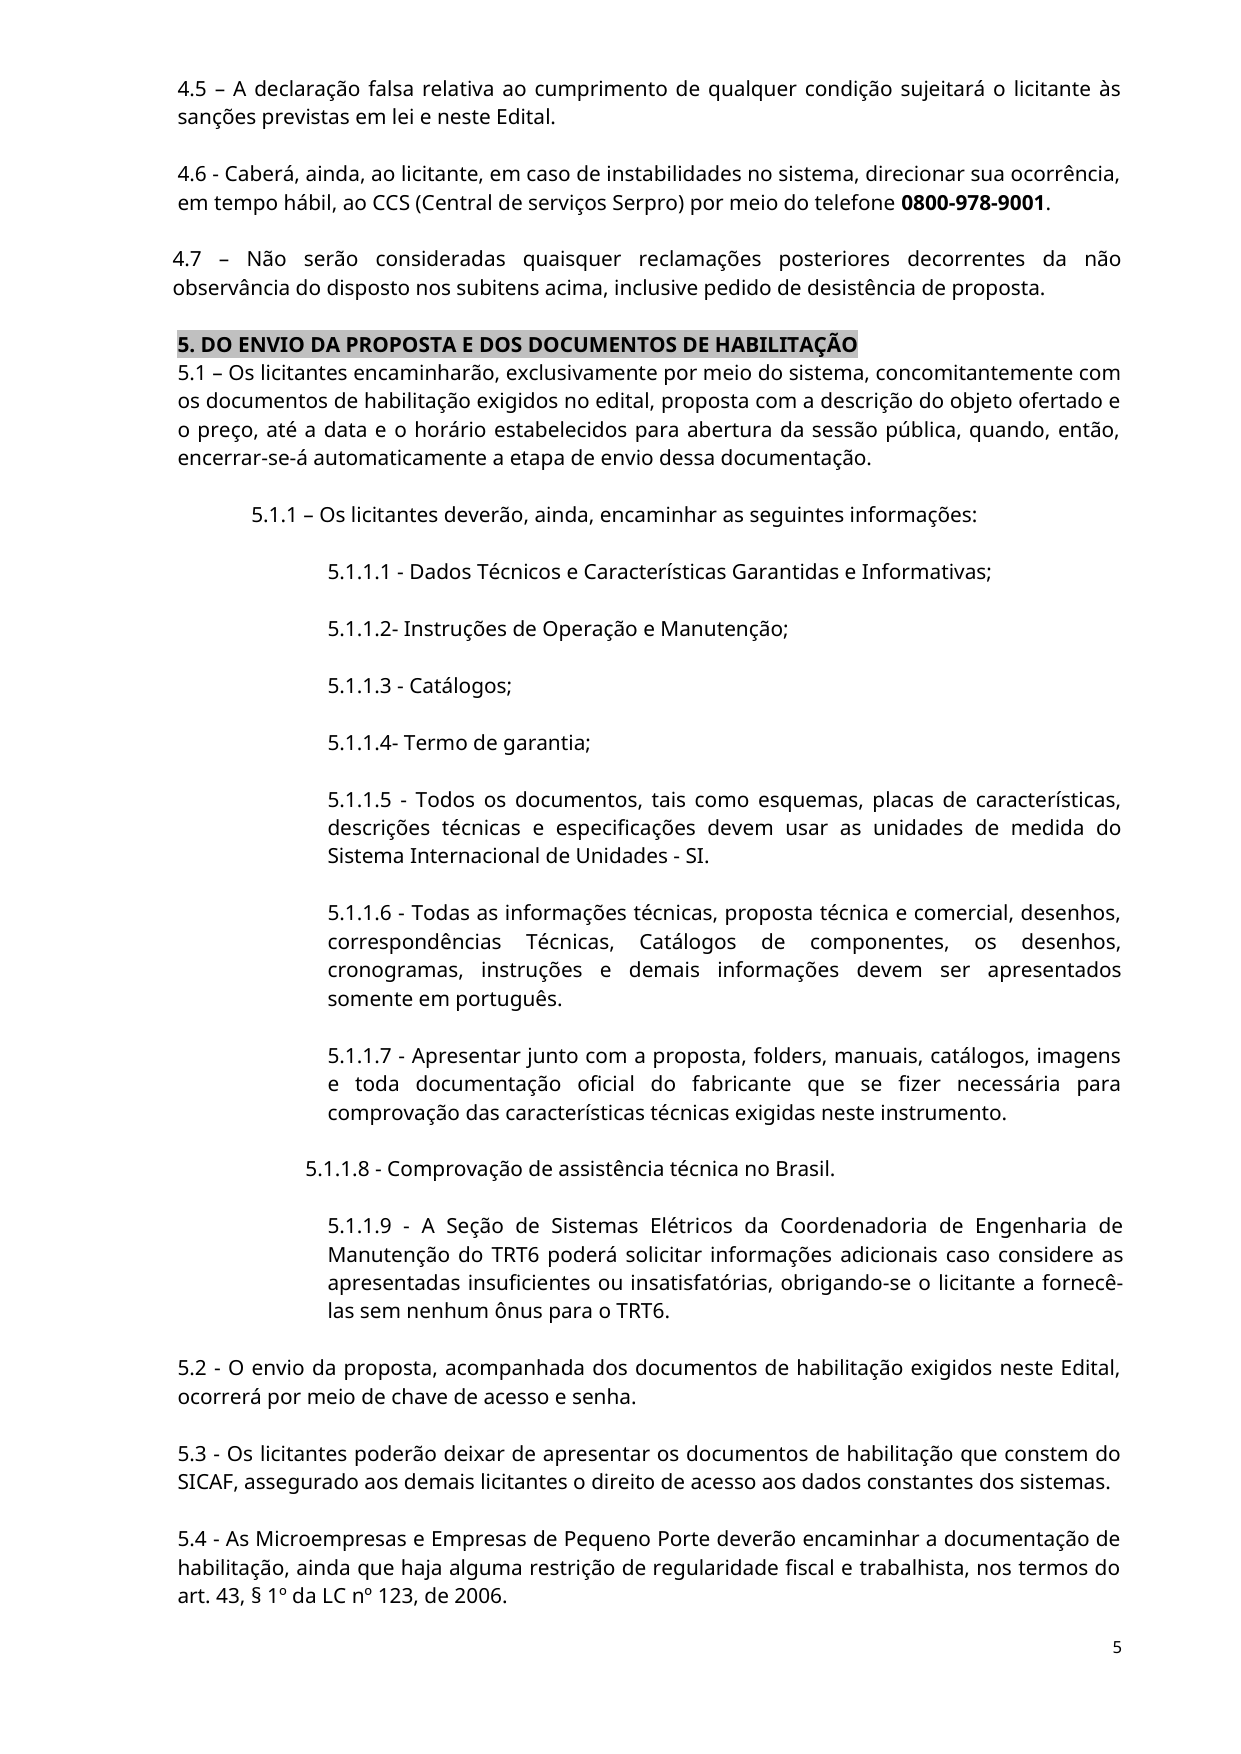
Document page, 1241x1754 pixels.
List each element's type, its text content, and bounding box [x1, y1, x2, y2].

text 5.2 - O envio da proposta, acompanhada dos documentos de habilitação exigidos neste Edital, ocorrerá por meio de chave de acesso e senha. [177, 1353, 1122, 1410]
text 4.7 – Não serão consideradas quaisquer reclamações posteriores decorrentes da não observância do disposto nos subitens acima, inclusive pedido de desistência de proposta. [172, 244, 1122, 301]
text 5.1.1.8 - Comprovação de assistência técnica no Brasil. [251, 1154, 1122, 1183]
text 5.1 – Os licitantes encaminharão, exclusivamente por meio do sistema, concomitantemente com os documentos de habilitação exigidos no edital, proposta com a descrição do objeto ofertado e o preço, até a data e o horário estabelecidos para abertura da sessão pública, quando, então, encerrar-se-á automaticamente a etapa de envio dessa documentação. [177, 358, 1122, 472]
text 4.5 – A declaração falsa relativa ao cumprimento de qualquer condição sujeitará o licitante às sanções previstas em lei e neste Edital. [177, 74, 1122, 131]
text 5.1.1.6 - Todas as informações técnicas, proposta técnica e comercial, desenhos, correspondências Técnicas, Catálogos de componentes, os desenhos, cronogramas, instruções e demais informações devem ser apresentados somente em português. [327, 898, 1122, 1012]
text 5.3 - Os licitantes poderão deixar de apresentar os documentos de habilitação que constem do SICAF, assegurado aos demais licitantes o direito de acesso aos dados constantes dos sistemas. [177, 1439, 1122, 1496]
text 4.6 - Caberá, ainda, ao licitante, em caso de instabilidades no sistema, direcionar sua ocorrência, em tempo hábil, ao CCS (Central de serviços Serpro) por meio do telefone 0800-978-9001. [177, 159, 1122, 216]
text 5.1.1 – Os licitantes deverão, ainda, encaminhar as seguintes informações: [251, 500, 1122, 529]
text 5.1.1.4- Termo de garantia; [327, 728, 1122, 756]
text 5.1.1.9 - A Seção de Sistemas Elétricos da Coordenadoria de Engenharia de Manutenção do TRT6 poderá solicitar informações adicionais caso considere as apresentadas insuficientes ou insatisfatórias, obrigando-se o licitante a fornecê-las sem nenhum ônus para o TRT6. [327, 1211, 1124, 1325]
text 5.1.1.2- Instruções de Operação e Manutenção; [327, 614, 1122, 643]
text 5.1.1.5 - Todos os documentos, tais como esquemas, placas de características, descrições técnicas e especificações devem usar as unidades de medida do Sistema Internacional de Unidades - SI. [327, 785, 1122, 870]
text 5.1.1.1 - Dados Técnicos e Características Garantidas e Informativas; [308, 557, 1124, 586]
text 5.1.1.3 - Catálogos; [327, 671, 1122, 699]
text 5.1.1.7 - Apresentar junto com a proposta, folders, manuais, catálogos, imagens e toda documentação oficial do fabricante que se fizer necessária para comprovação das características técnicas exigidas neste instrumento. [327, 1041, 1122, 1126]
text 5.4 - As Microempresas e Empresas de Pequeno Porte deverão encaminhar a documentação de habilitação, ainda que haja alguma restrição de regularidade fiscal e trabalhista, nos termos do art. 43, § 1º da LC nº 123, de 2006. [177, 1524, 1122, 1609]
text 5. DO ENVIO DA PROPOSTA E DOS DOCUMENTOS DE HABILITAÇÃO [177, 330, 1122, 358]
